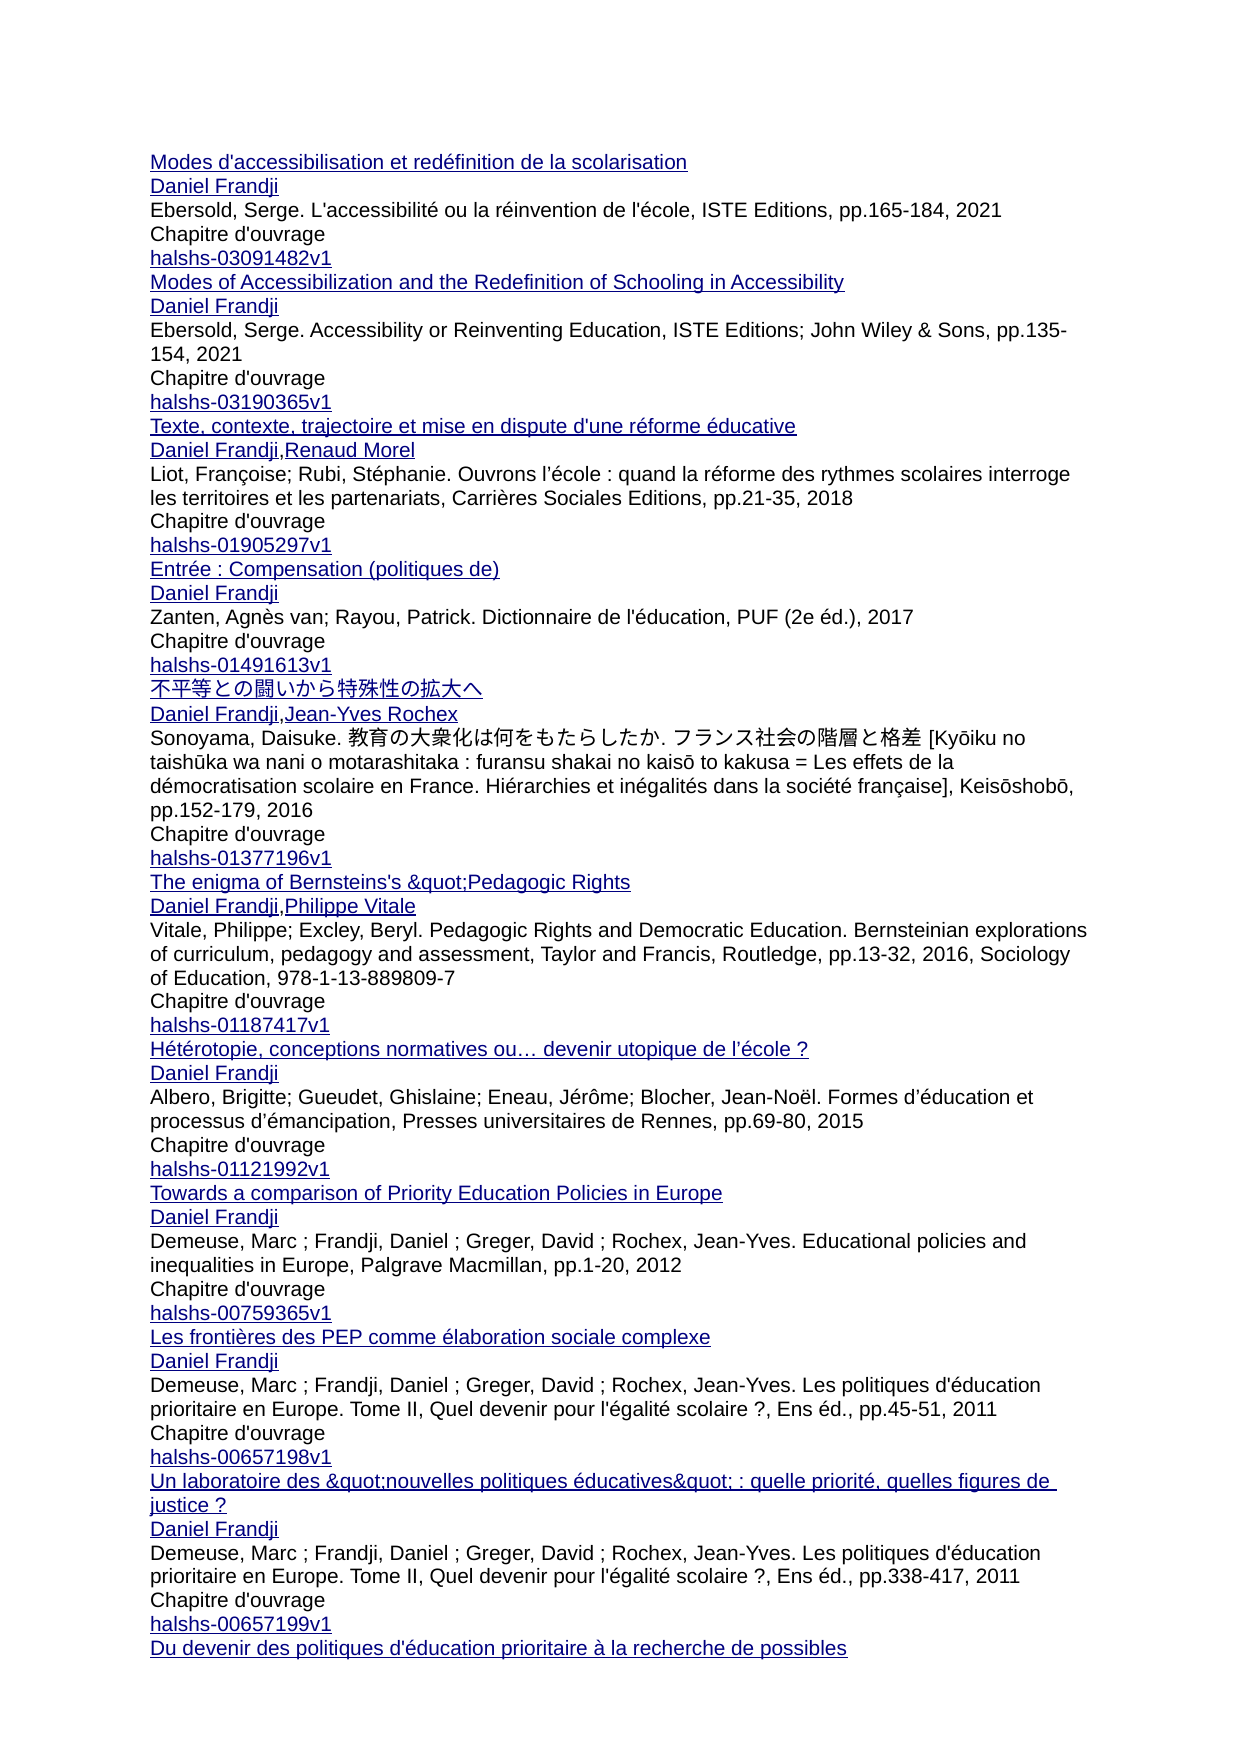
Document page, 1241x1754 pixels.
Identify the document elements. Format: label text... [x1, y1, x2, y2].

table_cell Towards a comparison of Priority Education Policies in Europe Daniel Frandji Demeuse, Marc ; Frandji, Daniel ; Greger, David ; Rochex, Jean-Yves. Educational policies and inequalities in Europe, Palgrave Macmillan, pp.1-20, 2012 Chapitre d'ouvrage halshs-00759365v1 [150, 1181, 1090, 1325]
table_cell Un laboratoire des &quot;nouvelles politiques éducatives&quot; : quelle priorité, quelles figures de justice ? Daniel Frandji Demeuse, Marc ; Frandji, Daniel ; Greger, David ; Rochex, Jean-Yves. Les politiques d'éducation prioritaire en Europe. Tome II, Quel devenir pour l'égalité scolaire ?, Ens éd., pp.338-417, 2011 Chapitre d'ouvrage halshs-00657199v1 [150, 1469, 1090, 1636]
table_cell Texte, contexte, trajectoire et mise en dispute d'une réforme éducative Daniel Frandji,Renaud Morel Liot, Françoise; Rubi, Stéphanie. Ouvrons l’école : quand la réforme des rythmes scolaires interroge les territoires et les partenariats, Carrières Sociales Editions, pp.21-35, 2018 Chapitre d'ouvrage halshs-01905297v1 [150, 414, 1090, 557]
table_cell The enigma of Bernsteins's &quot;Pedagogic Rights Daniel Frandji,Philippe Vitale Vitale, Philippe; Excley, Beryl. Pedagogic Rights and Democratic Education. Bernsteinian explorations of curriculum, pedagogy and assessment, Taylor and Francis, Routledge, pp.13-32, 2016, Sociology of Education, 978-1-13-889809-7 Chapitre d'ouvrage halshs-01187417v1 [150, 870, 1090, 1037]
table_cell Du devenir des politiques d'éducation prioritaire à la recherche de possibles [150, 1636, 1090, 1660]
table_cell Entrée : Compensation (politiques de) Daniel Frandji Zanten, Agnès van; Rayou, Patrick. Dictionnaire de l'éducation, PUF (2e éd.), 2017 Chapitre d'ouvrage halshs-01491613v1 [150, 557, 1090, 677]
table_cell Modes of Accessibilization and the Redefinition of Schooling in Accessibility Daniel Frandji Ebersold, Serge. Accessibility or Reinventing Education, ISTE Editions; John Wiley & Sons, pp.135-154, 2021 Chapitre d'ouvrage halshs-03190365v1 [150, 270, 1090, 413]
table_cell Modes d'accessibilisation et redéfinition de la scolarisation Daniel Frandji Ebersold, Serge. L'accessibilité ou la réinvention de l'école, ISTE Editions, pp.165-184, 2021 Chapitre d'ouvrage halshs-03091482v1 [150, 150, 1090, 270]
table_cell Hétérotopie, conceptions normatives ou… devenir utopique de l’école ? Daniel Frandji Albero, Brigitte; Gueudet, Ghislaine; Eneau, Jérôme; Blocher, Jean-Noël. Formes d’éducation et processus d’émancipation, Presses universitaires de Rennes, pp.69-80, 2015 Chapitre d'ouvrage halshs-01121992v1 [150, 1037, 1090, 1181]
table_cell Les frontières des PEP comme élaboration sociale complexe Daniel Frandji Demeuse, Marc ; Frandji, Daniel ; Greger, David ; Rochex, Jean-Yves. Les politiques d'éducation prioritaire en Europe. Tome II, Quel devenir pour l'égalité scolaire ?, Ens éd., pp.45-51, 2011 Chapitre d'ouvrage halshs-00657198v1 [150, 1325, 1090, 1468]
table_cell 不平等との闘いから特殊性の拡大へ Daniel Frandji,Jean-Yves Rochex Sonoyama, Daisuke. 教育の大衆化は何をもたらしたか. フランス社会の階層と格差 [Kyōiku no taishūka wa nani o motarashitaka : furansu shakai no kaisō to kakusa = Les effets de la démocratisation scolaire en France. Hiérarchies et inégalités dans la société française], Keisōshobō, pp.152-179, 2016 Chapitre d'ouvrage halshs-01377196v1 [150, 677, 1090, 869]
